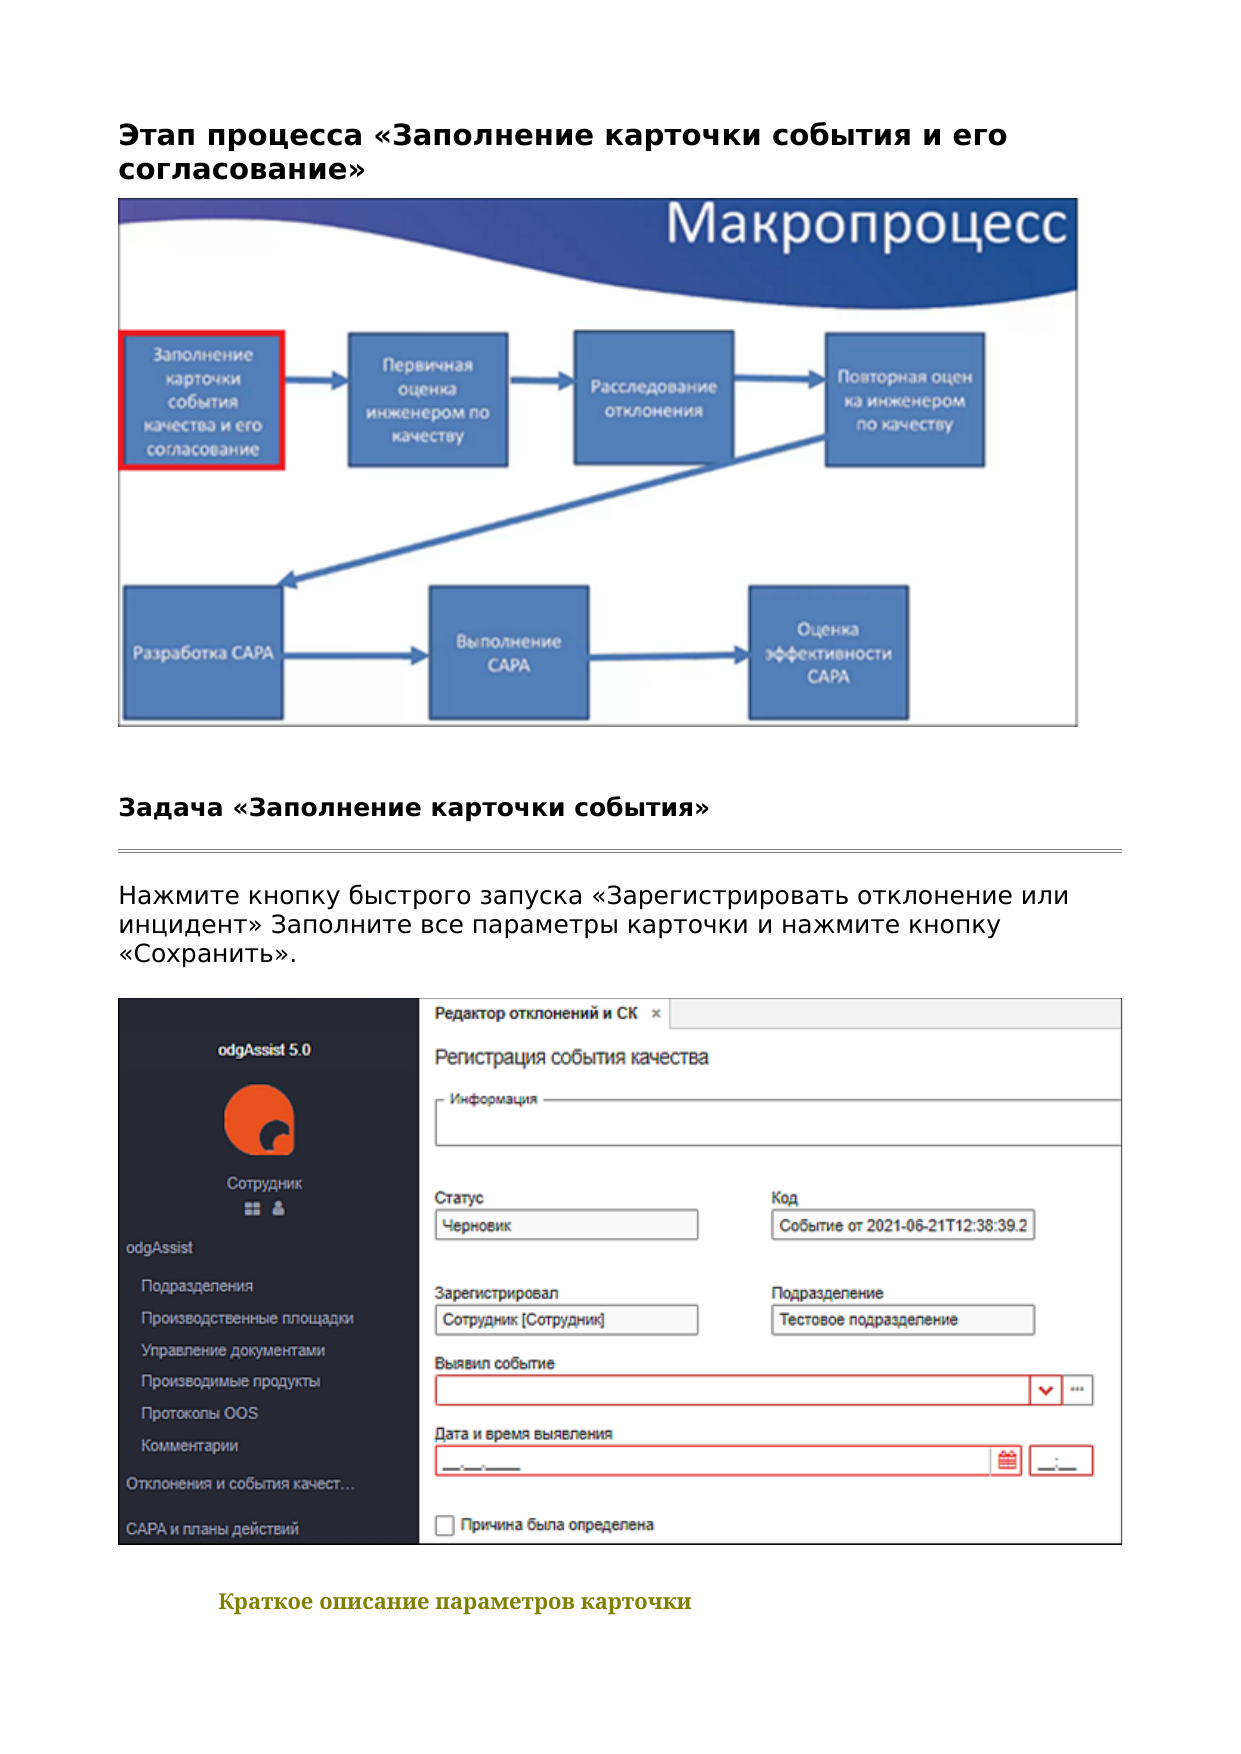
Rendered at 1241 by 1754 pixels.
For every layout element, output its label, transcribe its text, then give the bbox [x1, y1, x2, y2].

subtitle Задача «Заполнение карточки события» [118, 793, 1122, 822]
text end page Краткое описание параметров карточки [118, 1586, 1122, 1616]
picture [118, 998, 1123, 1545]
subtitle Этап процесса «Заполнение карточки события и его согласование» [118, 118, 1122, 186]
text Нажмите кнопку быстрого запуска «Зарегистрировать отклонение или инцидент» Заполните все параметры карточки и нажмите кнопку «Сохранить». [118, 881, 1122, 998]
picture [118, 198, 1079, 727]
text [118, 1545, 1122, 1573]
